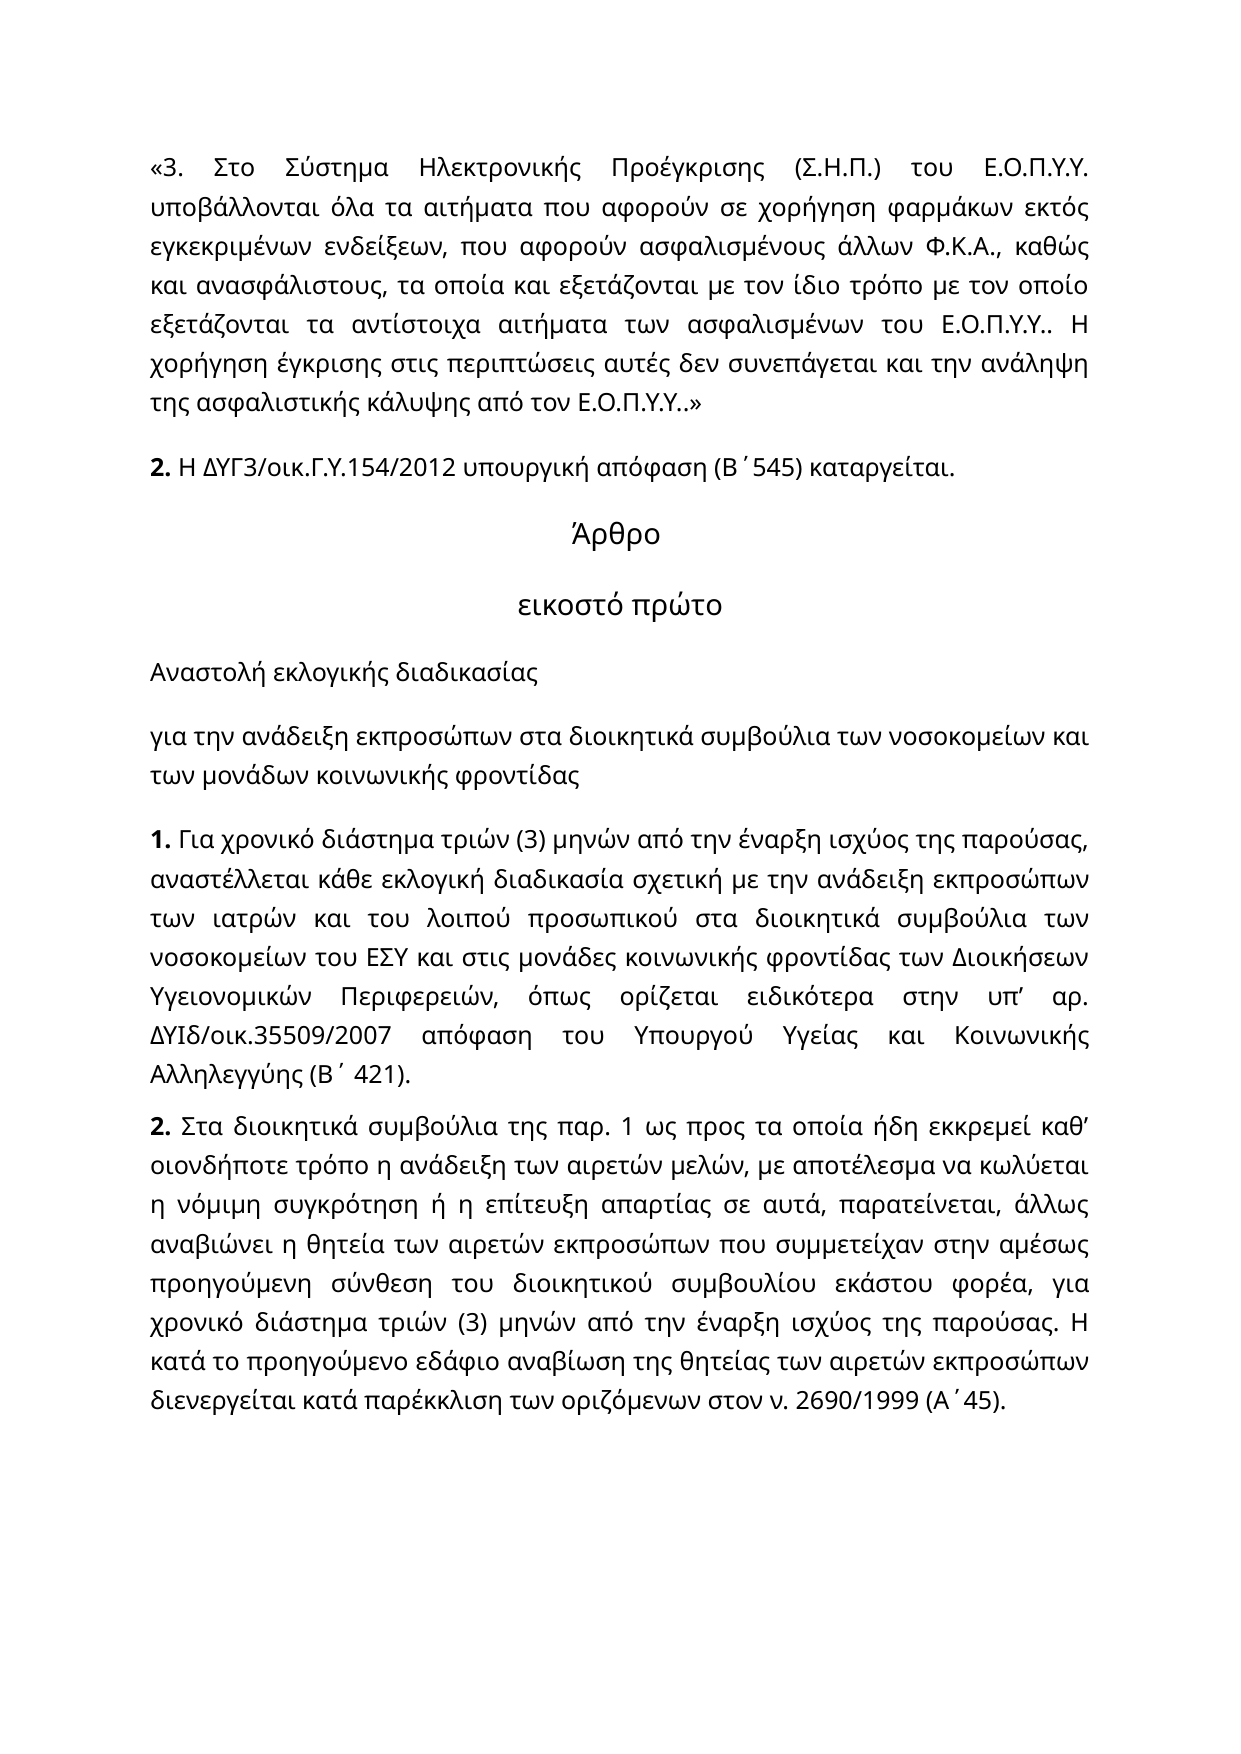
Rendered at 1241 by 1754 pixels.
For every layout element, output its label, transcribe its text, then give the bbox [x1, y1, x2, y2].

text «3. Στο Σύστημα Ηλεκτρονικής Προέγκρισης (Σ.Η.Π.) του Ε.Ο.Π.Υ.Υ. υποβάλλονται όλα τα αιτήματα που αφορούν σε χορήγηση φαρμάκων εκτός εγκεκριμένων ενδείξεων, που αφορούν ασφαλισμένους άλλων Φ.Κ.Α., καθώς και ανασφάλιστους, τα οποία και εξετάζονται με τον ίδιο τρόπο με τον οποίο εξετάζονται τα αντίστοιχα αιτήματα των ασφαλισμένων του Ε.Ο.Π.Υ.Υ.. Η χορήγηση έγκρισης στις περιπτώσεις αυτές δεν συνεπάγεται και την ανάληψη της ασφαλιστικής κάλυψης από τον Ε.Ο.Π.Υ.Υ..» [150, 150, 1090, 419]
text 1. Για χρονικό διάστημα τριών (3) μηνών από την έναρξη ισχύος της παρούσας, αναστέλλεται κάθε εκλογική διαδικασία σχετική με την ανάδειξη εκπροσώπων των ιατρών και του λοιπού προσωπικού στα διοικητικά συμβούλια των νοσοκομείων του ΕΣΥ και στις μονάδες κοινωνικής φροντίδας των Διοικήσεων Υγειονομικών Περιφερειών, όπως ορίζεται ειδικότερα στην υπ’ αρ. ΔΥΙδ/οικ.35509/2007 απόφαση του Υπουργού Υγείας και Κοινωνικής Αλληλεγγύης (Β΄ 421). [150, 822, 1090, 1091]
text για την ανάδειξη εκπροσώπων στα διοικητικά συμβούλια των νοσοκομείων και των μονάδων κοινωνικής φροντίδας [150, 719, 1090, 792]
text Αναστολή εκλογικής διαδικασίας [150, 654, 1090, 689]
subtitle εικοστό πρώτο [150, 584, 1090, 624]
subtitle Άρθρο [150, 513, 1090, 553]
text 2. Η ΔΥΓ3/οικ.Γ.Υ.154/2012 υπουργική απόφαση (Β΄545) καταργείται. [150, 449, 1090, 483]
text 2. Στα διοικητικά συμβούλια της παρ. 1 ως προς τα οποία ήδη εκκρεμεί καθ’ οιονδήποτε τρόπο η ανάδειξη των αιρετών μελών, με αποτέλεσμα να κωλύεται η νόμιμη συγκρότηση ή η επίτευξη απαρτίας σε αυτά, παρατείνεται, άλλως αναβιώνει η θητεία των αιρετών εκπροσώπων που συμμετείχαν στην αμέσως προηγούμενη σύνθεση του διοικητικού συμβουλίου εκάστου φορέα, για χρονικό διάστημα τριών (3) μηνών από την έναρξη ισχύος της παρούσας. Η κατά το προηγούμενο εδάφιο αναβίωση της θητείας των αιρετών εκπροσώπων διενεργείται κατά παρέκκλιση των οριζόμενων στον ν. 2690/1999 (Α΄45). [150, 1109, 1090, 1417]
